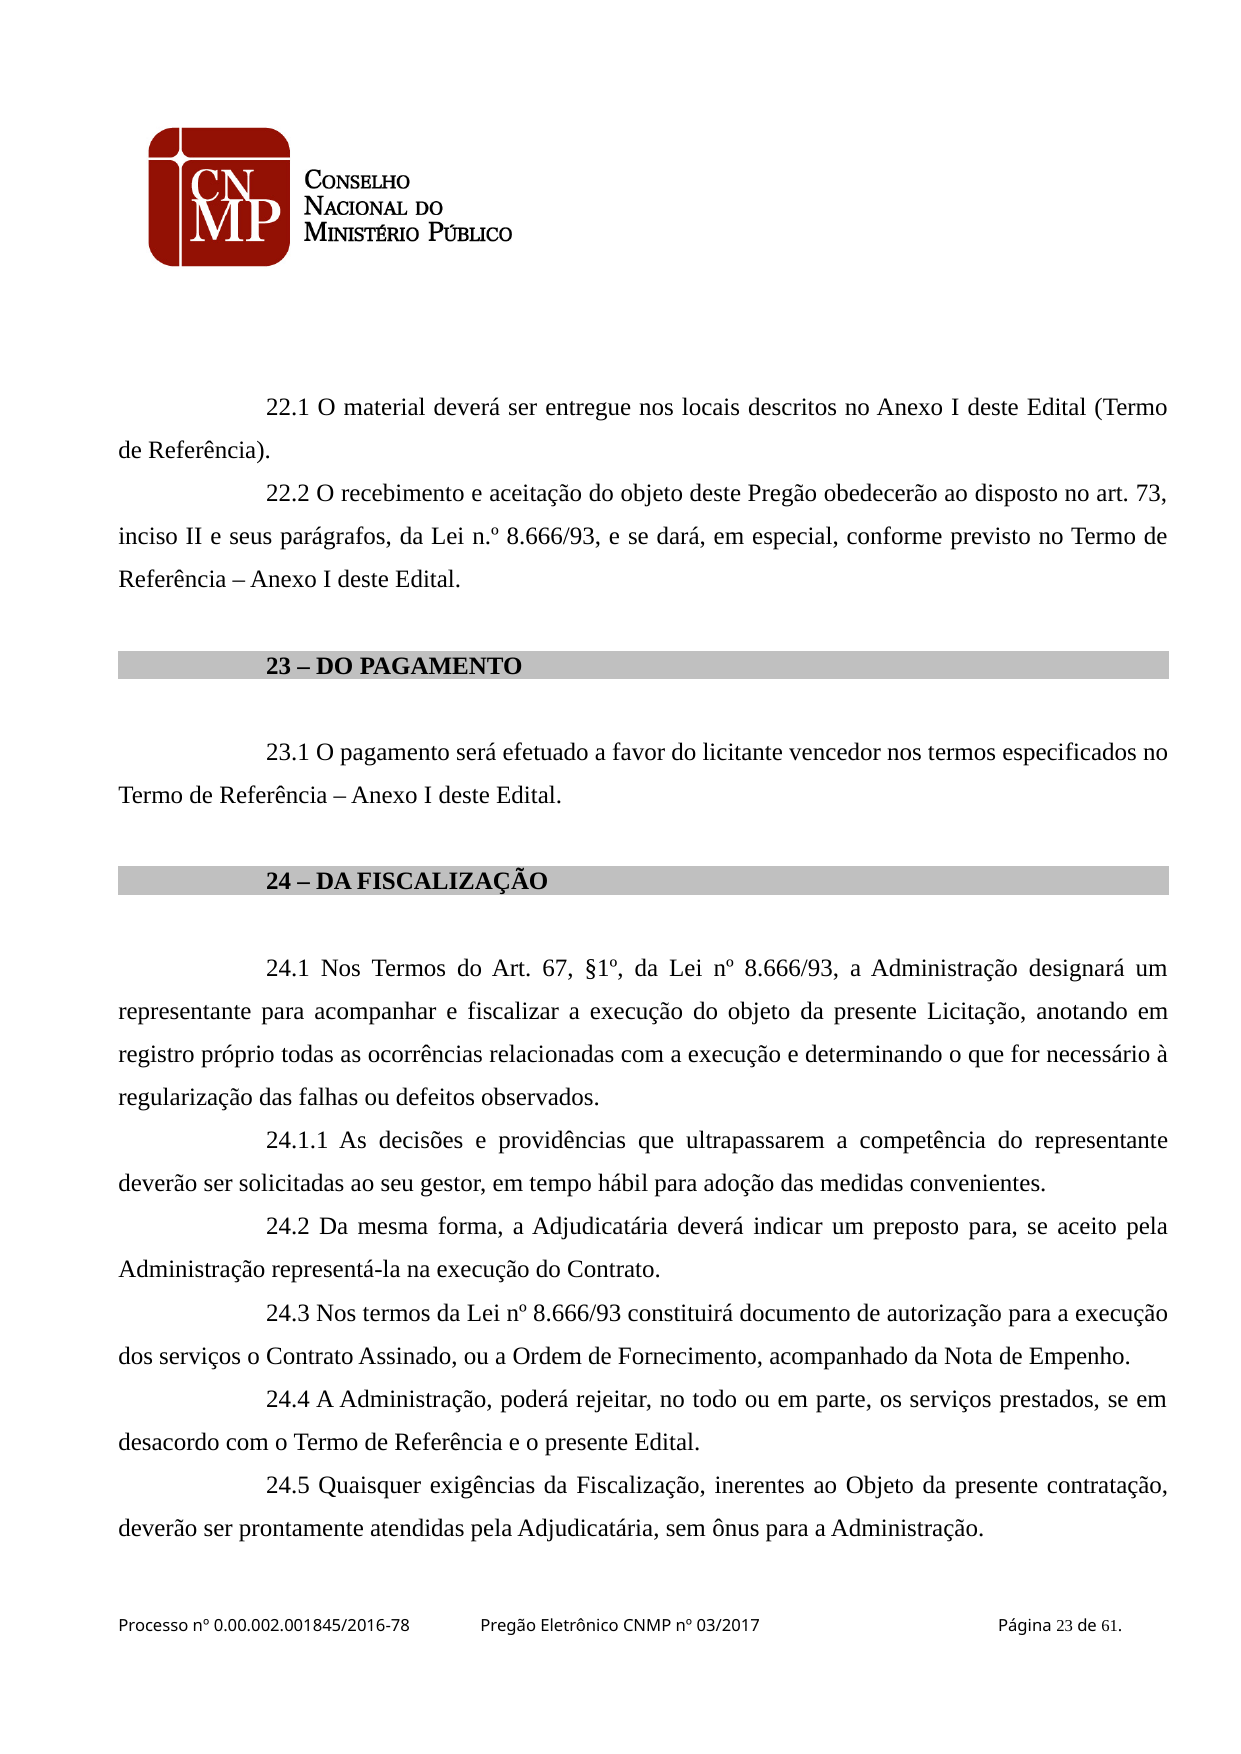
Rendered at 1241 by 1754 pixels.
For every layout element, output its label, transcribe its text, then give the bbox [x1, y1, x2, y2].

text 24.5 Quaisquer exigências da Fiscalização, inerentes ao Objeto da presente contratação, deverão ser prontamente atendidas pela Adjudicatária, sem ônus para a Administração. [118, 1470, 1169, 1542]
text 22.1 O material deverá ser entregue nos locais descritos no Anexo I deste Edital (Termo de Referência). [118, 392, 1169, 464]
text 24.2 Da mesma forma, a Adjudicatária deverá indicar um preposto para, se aceito pela Administração representá-la na execução do Contrato. [118, 1211, 1169, 1283]
text 24.4 A Administração, poderá rejeitar, no todo ou em parte, os serviços prestados, se em desacordo com o Termo de Referência e o presente Edital. [118, 1384, 1169, 1456]
text 24.1.1 As decisões e providências que ultrapassarem a competência do representante deverão ser solicitadas ao seu gestor, em tempo hábil para adoção das medidas convenientes. [118, 1125, 1169, 1197]
text 23.1 O pagamento será efetuado a favor do licitante vencedor nos termos especificados no Termo de Referência – Anexo I deste Edital. [118, 737, 1169, 809]
text 24.1 Nos Termos do Art. 67, §1º, da Lei nº 8.666/93, a Administração designará um representante para acompanhar e fiscalizar a execução do objeto da presente Licitação, anotando em registro próprio todas as ocorrências relacionadas com a execução e determinando o que for necessário à regularização das falhas ou defeitos observados. [118, 953, 1169, 1111]
text 22.2 O recebimento e aceitação do objeto deste Pregão obedecerão ao disposto no art. 73, inciso II e seus parágrafos, da Lei n.º 8.666/93, e se dará, em especial, conforme previsto no Termo de Referência – Anexo I deste Edital. [118, 478, 1169, 593]
subtitle 24 – DA FISCALIZAÇÃO [118, 866, 1169, 895]
text 24.3 Nos termos da Lei nº 8.666/93 constituirá documento de autorização para a execução dos serviços o Contrato Assinado, ou a Ordem de Fornecimento, acompanhado da Nota de Empenho. [118, 1298, 1169, 1369]
subtitle 23 – DO PAGAMENTO [118, 651, 1169, 679]
picture [124, 105, 528, 288]
